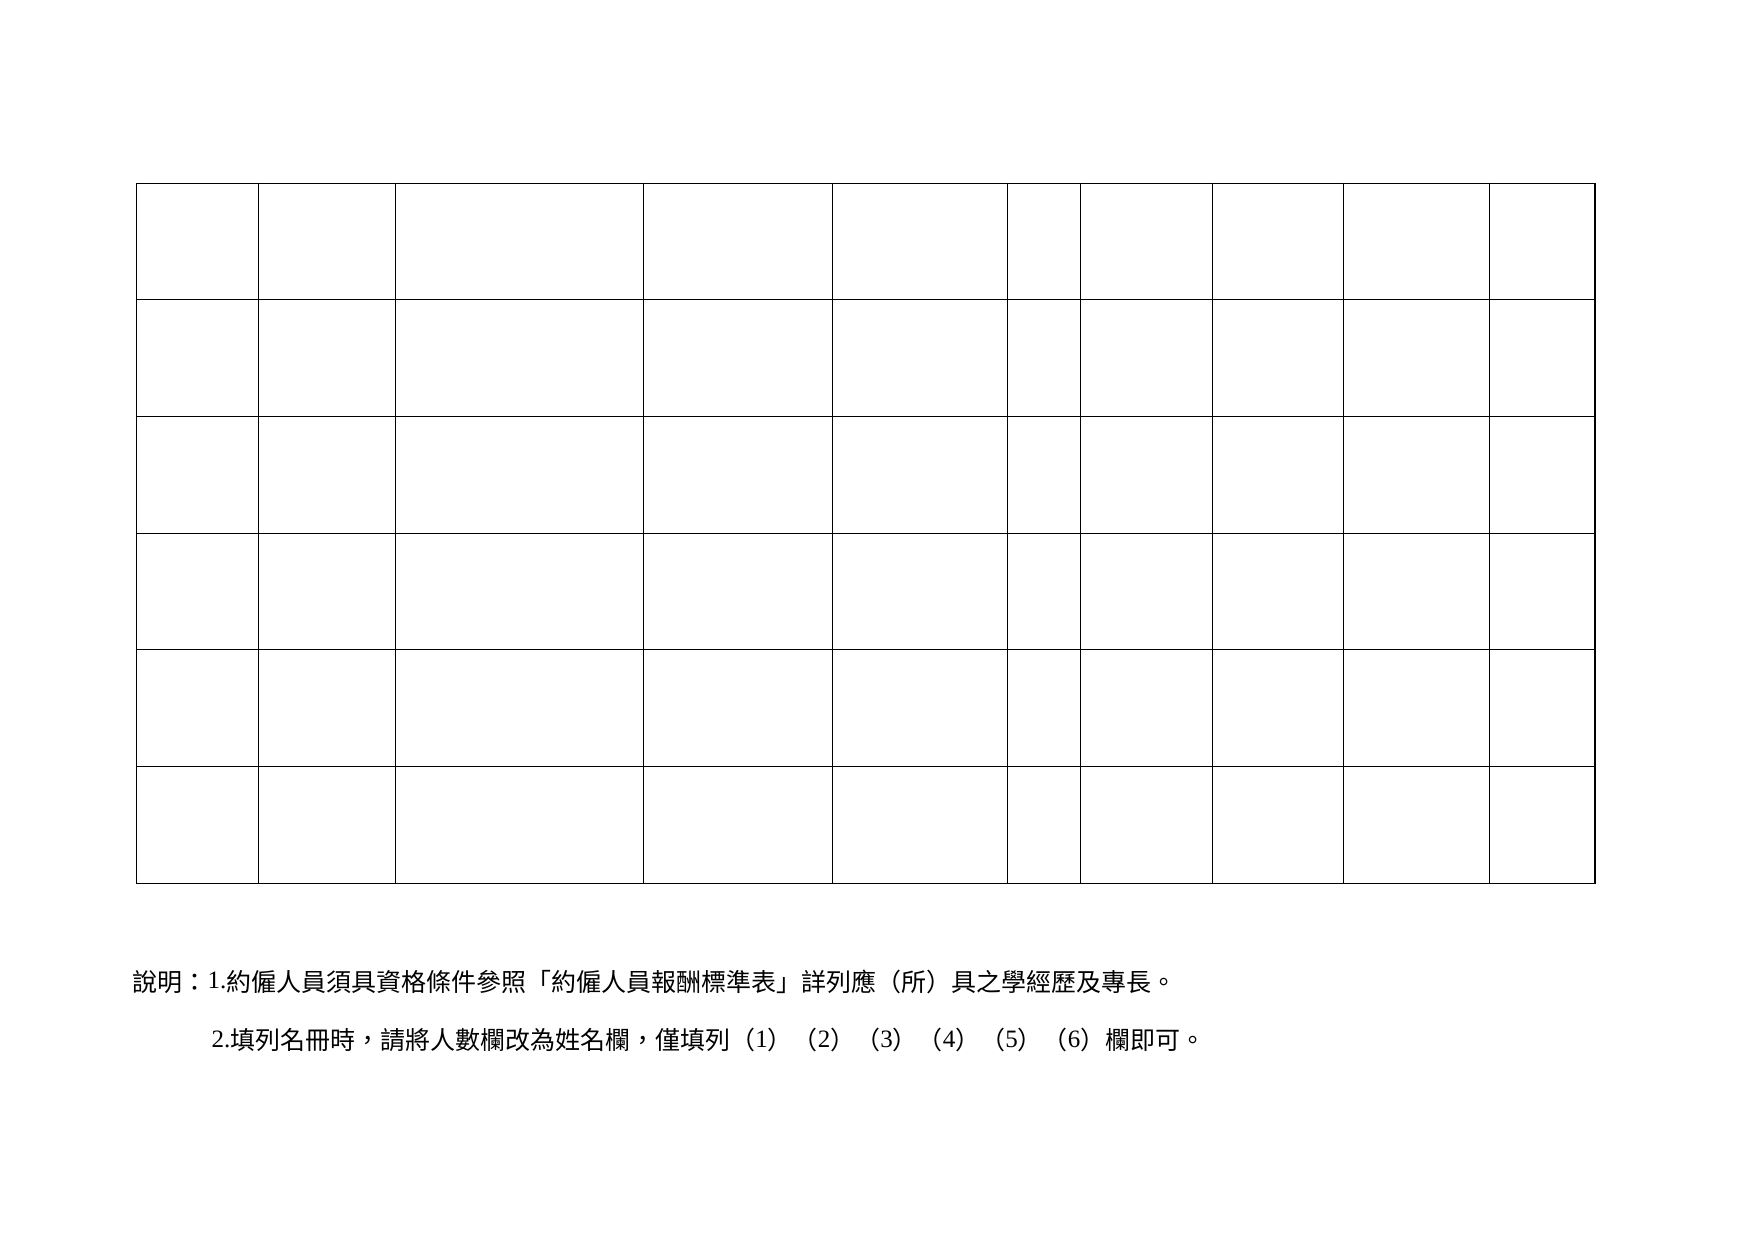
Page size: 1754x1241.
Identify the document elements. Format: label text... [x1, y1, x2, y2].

table_cell [137, 767, 258, 883]
table_cell [259, 300, 395, 416]
table_cell [396, 650, 643, 766]
table_cell [396, 300, 643, 416]
table_cell [833, 767, 1007, 883]
table_cell [1490, 767, 1594, 883]
table_cell [1344, 767, 1489, 883]
table_cell [1490, 417, 1594, 533]
table_cell [1008, 767, 1080, 883]
table_cell [1213, 417, 1343, 533]
table_cell [1344, 184, 1489, 299]
table_cell [1490, 300, 1594, 416]
table_cell [1008, 417, 1080, 533]
table_cell [1081, 184, 1212, 299]
table_cell [396, 417, 643, 533]
table_cell [1213, 184, 1343, 299]
table_cell [644, 534, 832, 649]
table_cell [1344, 417, 1489, 533]
table_cell [1490, 184, 1594, 299]
table_cell [644, 650, 832, 766]
table_cell [1213, 300, 1343, 416]
table_cell [1344, 650, 1489, 766]
table_cell [137, 417, 258, 533]
table_cell [833, 534, 1007, 649]
table_cell [137, 650, 258, 766]
table_cell [833, 650, 1007, 766]
table_cell [259, 417, 395, 533]
table_cell [1081, 767, 1212, 883]
table_cell [1008, 650, 1080, 766]
table_cell [1490, 534, 1594, 649]
table_cell [1081, 650, 1212, 766]
table_cell [833, 300, 1007, 416]
table_cell [1008, 184, 1080, 299]
table_cell [137, 184, 258, 299]
table_cell [1008, 534, 1080, 649]
table_cell [137, 300, 258, 416]
table_cell [259, 534, 395, 649]
table_cell [833, 417, 1007, 533]
table_cell [137, 534, 258, 649]
table_cell [1344, 300, 1489, 416]
table_cell [1213, 767, 1343, 883]
table_cell [1081, 534, 1212, 649]
table_cell [1081, 300, 1212, 416]
table_cell [259, 184, 395, 299]
table_cell [833, 184, 1007, 299]
table_cell [644, 417, 832, 533]
table_cell [1344, 534, 1489, 649]
table_cell [1081, 417, 1212, 533]
table_cell [644, 767, 832, 883]
table_cell [259, 767, 395, 883]
table_cell [259, 650, 395, 766]
table_cell [644, 300, 832, 416]
table_cell 說明：1.約僱人員須具資格條件參照「約僱人員報酬標準表」詳列應（所）具之學經歷及專長。 2.填列名冊時，請將人數欄改為姓名欄，僅填列（1）（2）（3）（4）（5）（6）欄即可。 3.計畫表內職稱不得適用各該機關組織法規所訂各項職稱。 4.約僱人員月支報酬折合金額，為避免酬金薪點折合率超過行政院訂頒之通案（專案）標準，採小數位數以下無條件捨去計支。 [136, 884, 1595, 1058]
table_cell [1490, 650, 1594, 766]
table_cell [396, 767, 643, 883]
table_cell [1008, 300, 1080, 416]
table_cell [396, 184, 643, 299]
table_cell [1213, 534, 1343, 649]
table_cell [396, 534, 643, 649]
table_cell [644, 184, 832, 299]
table_cell [1213, 650, 1343, 766]
